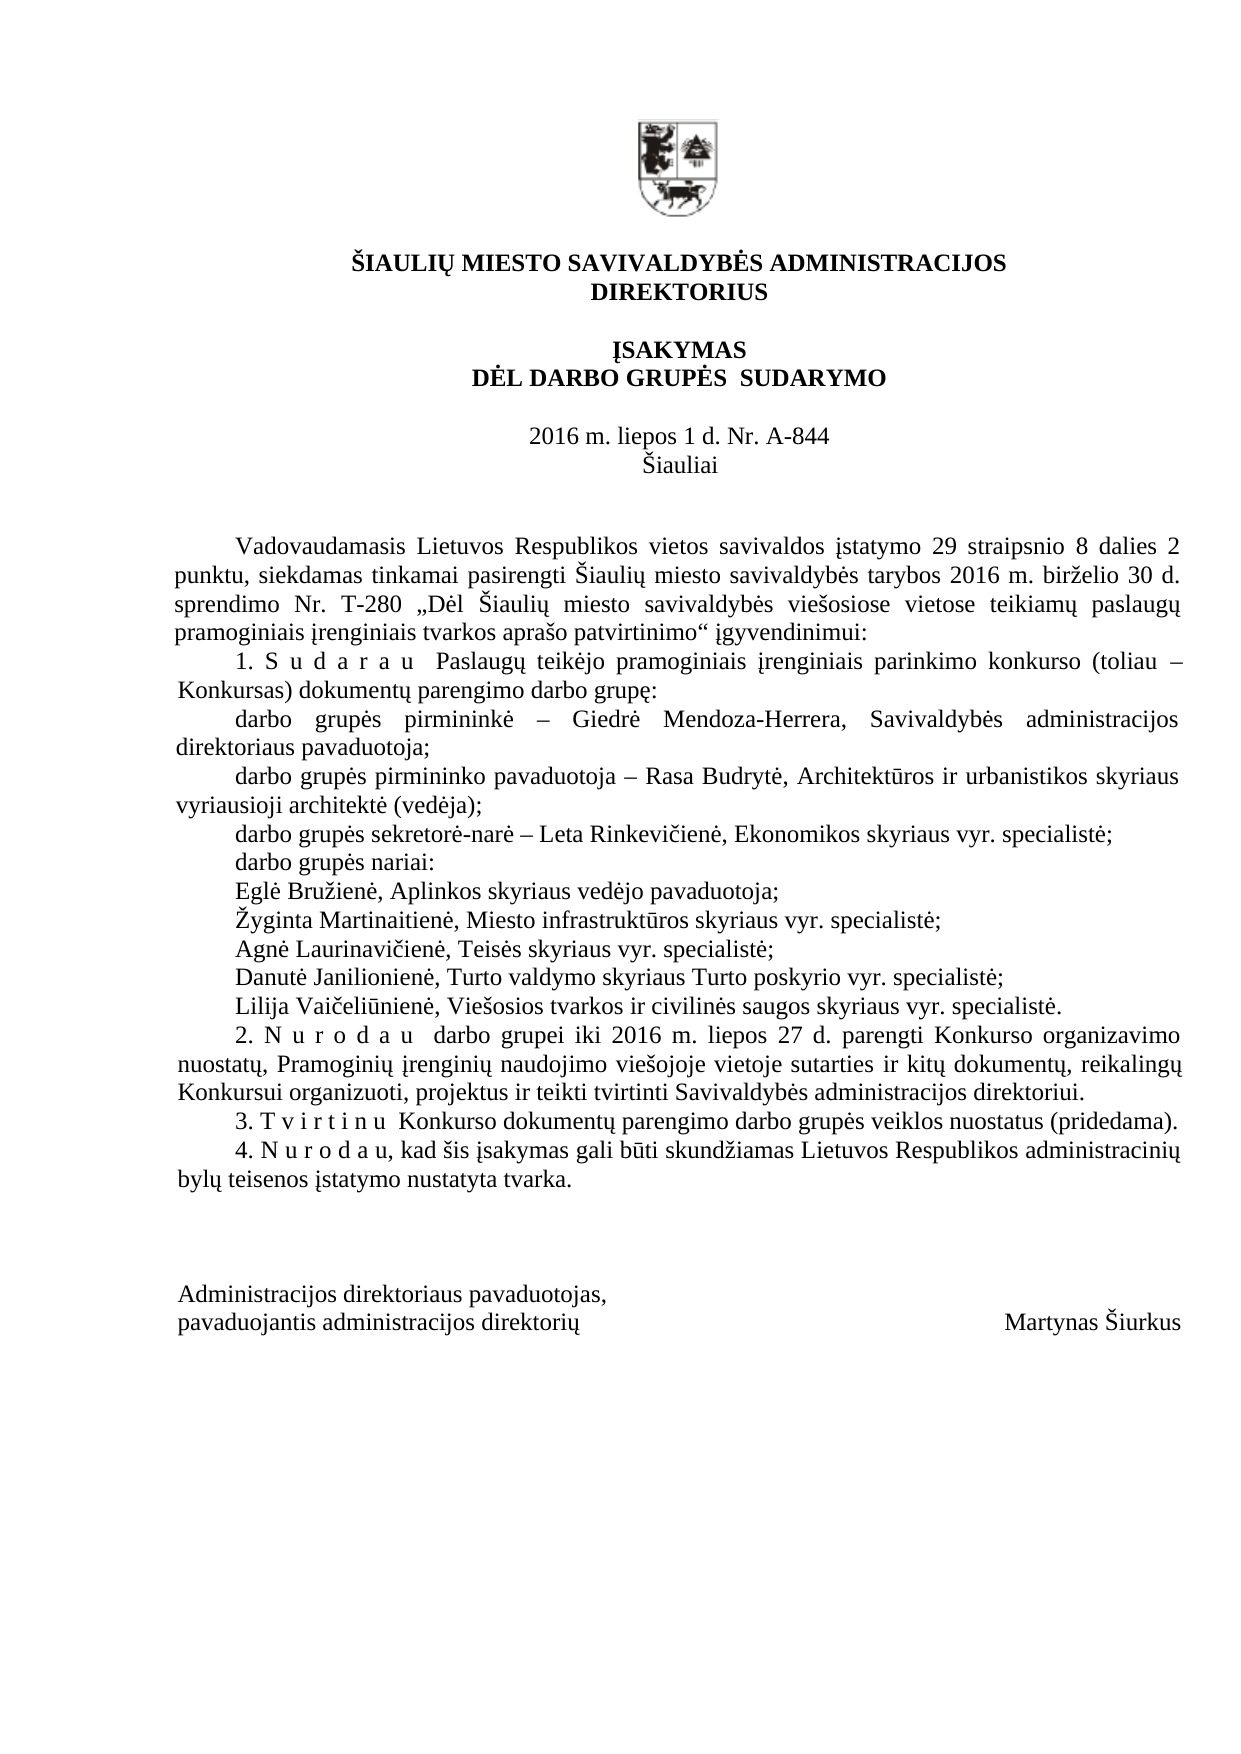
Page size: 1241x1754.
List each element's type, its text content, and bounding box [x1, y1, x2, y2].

text 2. N u r o d a u darbo grupei iki 2016 m. liepos 27 d. parengti Konkurso organizavimo nuostatų, Pramoginių įrenginių naudojimo viešojoje vietoje sutarties ir kitų dokumentų, reikalingų Konkursui organizuoti, projektus ir teikti tvirtinti Savivaldybės administracijos direktoriui. [177, 1020, 1183, 1106]
text Žyginta Martinaitienė, Miesto infrastruktūros skyriaus vyr. specialistė; [177, 905, 1181, 934]
text DĖL DARBO GRUPĖS SUDARYMO [177, 363, 1181, 392]
text ŠIAULIŲ MIESTO SAVIVALDYBĖS ADMINISTRACIJOS [177, 248, 1181, 277]
text darbo grupės sekretorė-narė – Leta Rinkevičienė, Ekonomikos skyriaus vyr. specialistė; [177, 819, 1181, 847]
text darbo grupės pirmininkė – Giedrė Mendoza-Herrera, Savivaldybės administracijos direktoriaus pavaduotoja; [177, 704, 1181, 761]
text Eglė Bružienė, Aplinkos skyriaus vedėjo pavaduotoja; [177, 876, 1181, 905]
text pavaduojantis administracijos direktorių Martynas Šiurkus [177, 1307, 1181, 1336]
text ĮSAKYMAS [177, 335, 1181, 363]
text 2016 m. liepos 1 d. Nr. A-844 [177, 421, 1181, 450]
text darbo grupės nariai: [177, 847, 1181, 876]
text Lilija Vaičeliūnienė, Viešosios tvarkos ir civilinės saugos skyriaus vyr. specialistė. [177, 991, 1183, 1020]
text Šiauliai [174, 450, 1184, 478]
text DIREKTORIUS [177, 277, 1181, 306]
text Danutė Janilionienė, Turto valdymo skyriaus Turto poskyrio vyr. specialistė; [177, 962, 1181, 991]
text Agnė Laurinavičienė, Teisės skyriaus vyr. specialistė; [177, 934, 1181, 962]
text 1. S u d a r a u Paslaugų teikėjo pramoginiais įrenginiais parinkimo konkurso (toliau – Konkursas) dokumentų parengimo darbo grupę: [177, 646, 1183, 704]
text Vadovaudamasis Lietuvos Respublikos vietos savivaldos įstatymo 29 straipsnio 8 dalies 2 punktu, siekdamas tinkamai pasirengti Šiaulių miesto savivaldybės tarybos 2016 m. birželio 30 d. sprendimo Nr. T-280 „Dėl Šiaulių miesto savivaldybės viešosiose vietose teikiamų paslaugų pramoginiais įrenginiais tvarkos aprašo patvirtinimo“ įgyvendinimui: [174, 531, 1181, 646]
text 4. N u r o d a u, kad šis įsakymas gali būti skundžiamas Lietuvos Respublikos administracinių bylų teisenos įstatymo nustatyta tvarka. [177, 1135, 1183, 1192]
text darbo grupės pirmininko pavaduotoja – Rasa Budrytė, Architektūros ir urbanistikos skyriaus vyriausioji architektė (vedėja); [177, 761, 1181, 819]
text Administracijos direktoriaus pavaduotojas, [177, 1279, 1181, 1307]
text 3. T v i r t i n u Konkurso dokumentų parengimo darbo grupės veiklos nuostatus (pridedama). [177, 1106, 1183, 1135]
